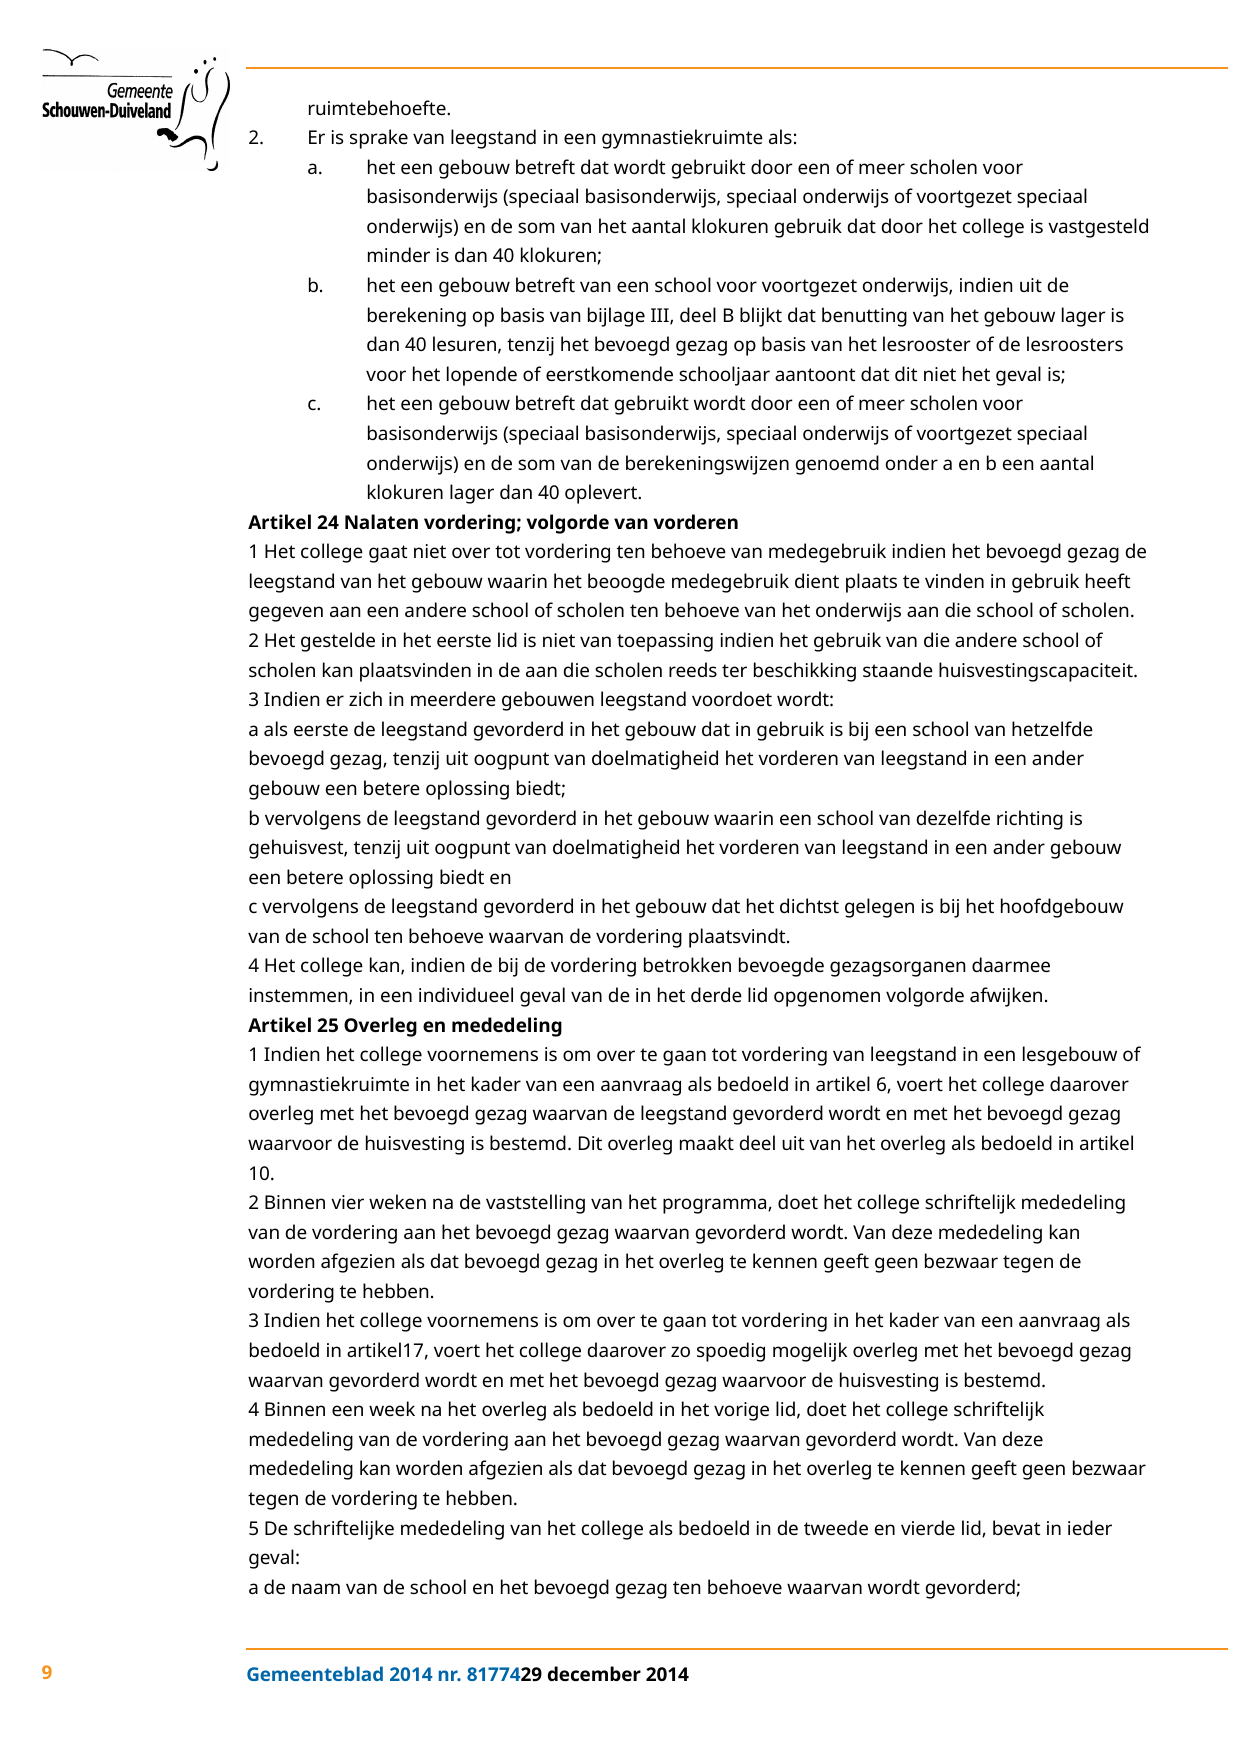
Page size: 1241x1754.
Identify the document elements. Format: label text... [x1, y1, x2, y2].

picture [41, 47, 231, 172]
text 1 Het college gaat niet over tot vordering ten behoeve van medegebruik indien het bevoegd gezag de leegstand van het gebouw waarin het beoogde medegebruik dient plaats te vinden in gebruik heeft gegeven aan een andere school of scholen ten behoeve van het onderwijs aan die school of scholen. [248, 538, 1152, 623]
text b vervolgens de leegstand gevorderd in het gebouw waarin een school van dezelfde richting is gehuisvest, tenzij uit oogpunt van doelmatigheid het vorderen van leegstand in een ander gebouw een betere oplossing biedt en [248, 805, 1152, 890]
list ruimtebehoefte. [248, 95, 1152, 121]
text a de naam van de school en het bevoegd gezag ten behoeve waarvan wordt gevorderd; [248, 1574, 1152, 1600]
text 3 Indien het college voornemens is om over te gaan tot vordering in het kader van een aanvraag als bedoeld in artikel17, voert het college daarover zo spoedig mogelijk overleg met het bevoegd gezag waarvan gevorderd wordt en met het bevoegd gezag waarvoor de huisvesting is bestemd. [248, 1308, 1152, 1393]
text Artikel 24 Nalaten vordering; volgorde van vorderen [248, 509, 1152, 535]
list Er is sprake van leegstand in een gymnastiekruimte als: [248, 124, 1152, 150]
text c vervolgens de leegstand gevorderd in het gebouw dat het dichtst gelegen is bij het hoofdgebouw van de school ten behoeve waarvan de vordering plaatsvindt. [248, 893, 1152, 949]
text Artikel 25 Overleg en mededeling [248, 1012, 1152, 1038]
list het een gebouw betreft dat wordt gebruikt door een of meer scholen voor basisonderwijs (speciaal basisonderwijs, speciaal onderwijs of voortgezet speciaal onderwijs) en de som van het aantal klokuren gebruik dat door het college is vastgesteld minder is dan 40 klokuren; [307, 154, 1152, 268]
list het een gebouw betreft van een school voor voortgezet onderwijs, indien uit de berekening op basis van bijlage III, deel B blijkt dat benutting van het gebouw lager is dan 40 lesuren, tenzij het bevoegd gezag op basis van het lesrooster of de lesroosters voor het lopende of eerstkomende schooljaar aantoont dat dit niet het geval is; [307, 272, 1152, 387]
text 5 De schriftelijke mededeling van het college als bedoeld in de tweede en vierde lid, bevat in ieder geval: [248, 1515, 1152, 1570]
text 2 Het gestelde in het eerste lid is niet van toepassing indien het gebruik van die andere school of scholen kan plaatsvinden in de aan die scholen reeds ter beschikking staande huisvestingscapaciteit. [248, 627, 1152, 683]
text 2 Binnen vier weken na de vaststelling van het programma, doet het college schriftelijk mededeling van de vordering aan het bevoegd gezag waarvan gevorderd wordt. Van deze mededeling kan worden afgezien als dat bevoegd gezag in het overleg te kennen geeft geen bezwaar tegen de vordering te hebben. [248, 1189, 1152, 1304]
text 3 Indien er zich in meerdere gebouwen leegstand voordoet wordt: [248, 686, 1152, 712]
text 4 Binnen een week na het overleg als bedoeld in het vorige lid, doet het college schriftelijk mededeling van de vordering aan het bevoegd gezag waarvan gevorderd wordt. Van deze mededeling kan worden afgezien als dat bevoegd gezag in het overleg te kennen geeft geen bezwaar tegen de vordering te hebben. [248, 1396, 1152, 1511]
text 1 Indien het college voornemens is om over te gaan tot vordering van leegstand in een lesgebouw of gymnastiekruimte in het kader van een aanvraag als bedoeld in artikel 6, voert het college daarover overleg met het bevoegd gezag waarvan de leegstand gevorderd wordt en met het bevoegd gezag waarvoor de huisvesting is bestemd. Dit overleg maakt deel uit van het overleg als bedoeld in artikel 10. [248, 1041, 1152, 1186]
list het een gebouw betreft dat gebruikt wordt door een of meer scholen voor basisonderwijs (speciaal basisonderwijs, speciaal onderwijs of voortgezet speciaal onderwijs) en de som van de berekeningswijzen genoemd onder a en b een aantal klokuren lager dan 40 oplevert. [307, 391, 1152, 505]
text 4 Het college kan, indien de bij de vordering betrokken bevoegde gezagsorganen daarmee instemmen, in een individueel geval van de in het derde lid opgenomen volgorde afwijken. [248, 953, 1152, 1008]
text a als eerste de leegstand gevorderd in het gebouw dat in gebruik is bij een school van hetzelfde bevoegd gezag, tenzij uit oogpunt van doelmatigheid het vorderen van leegstand in een ander gebouw een betere oplossing biedt; [248, 716, 1152, 801]
